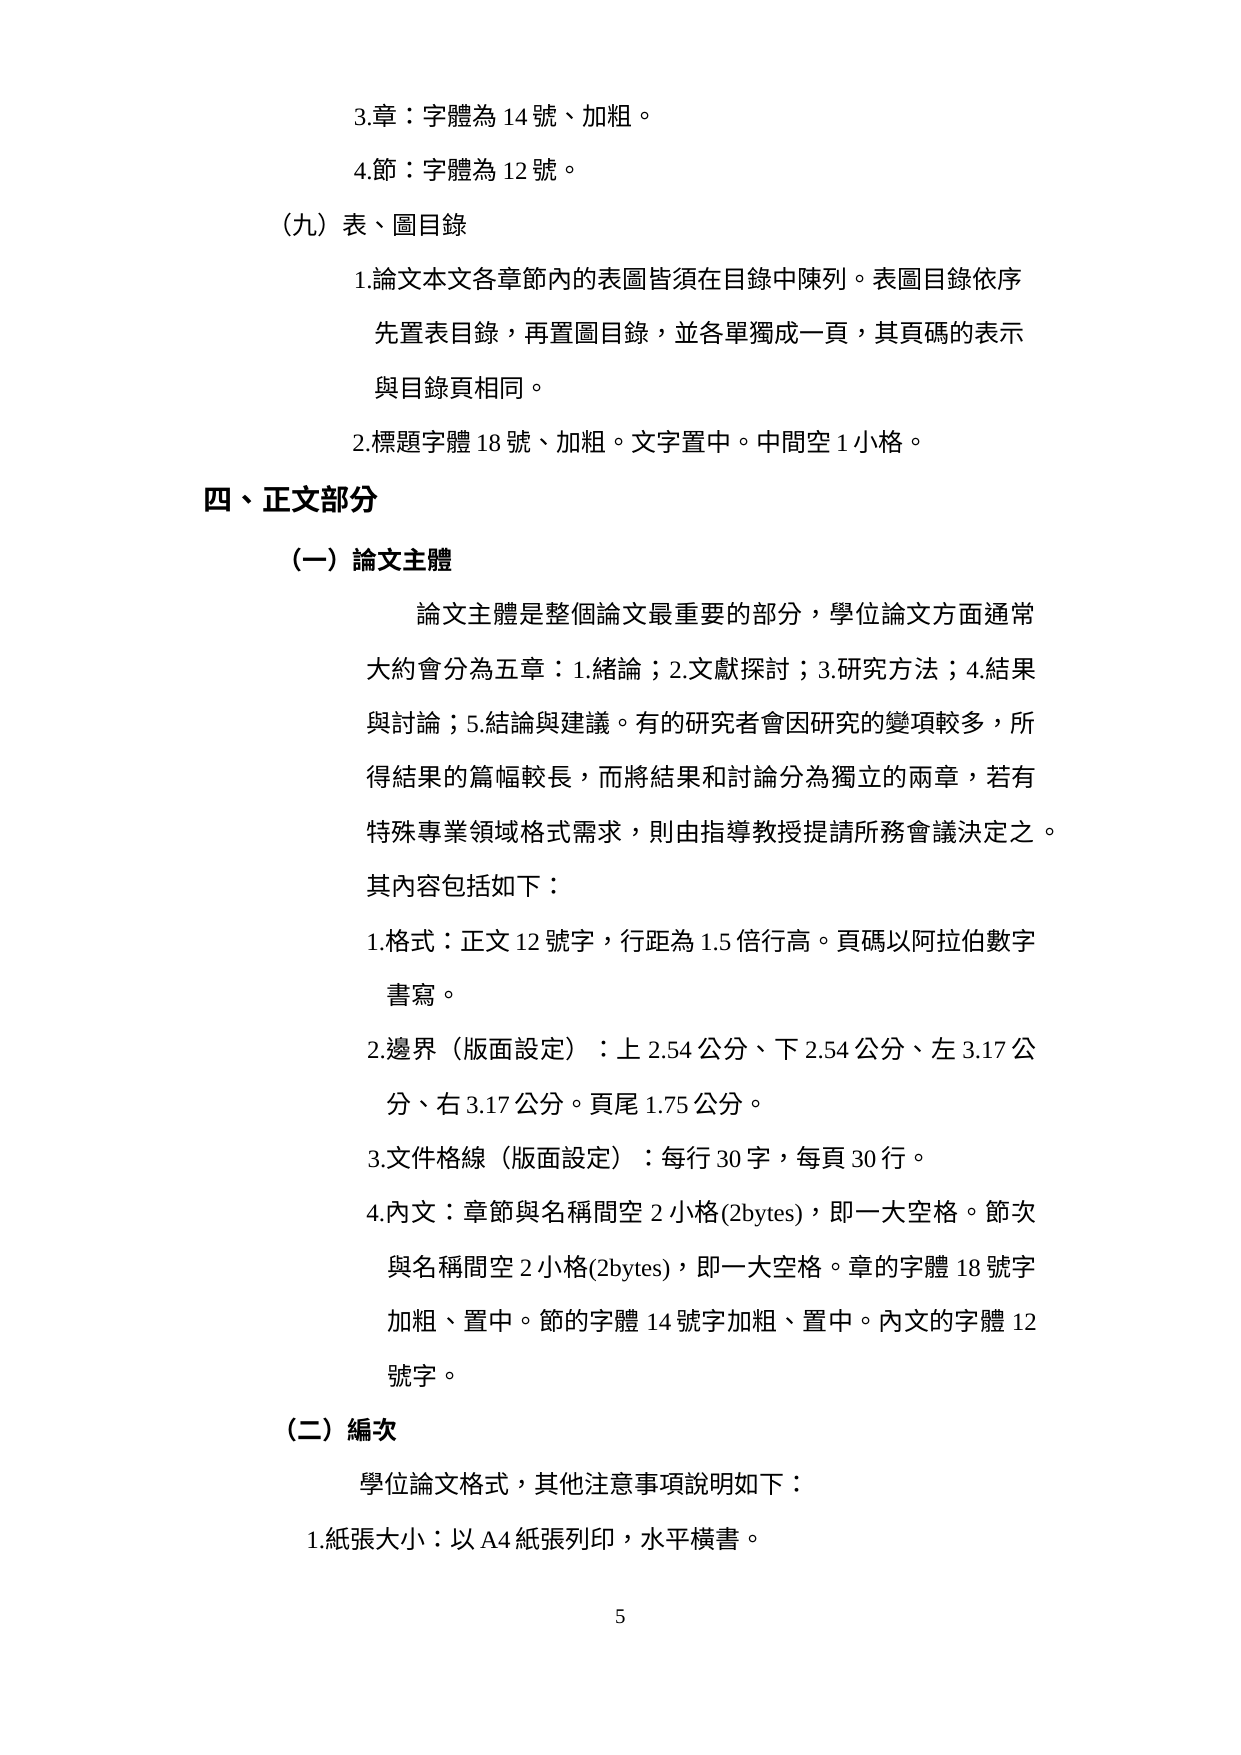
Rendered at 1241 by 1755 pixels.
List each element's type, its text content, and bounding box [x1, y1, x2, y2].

text 學位論文格式，其他注意事項說明如下： [359, 1465, 1037, 1501]
text 4.節：字體為12號。 [353, 151, 1037, 187]
text 2.邊界（版面設定）：上2.54公分、下2.54公分、左3.17公分、右3.17公分。頁尾1.75公分。 [367, 1030, 1037, 1120]
text （二）編次 [272, 1410, 1037, 1447]
text 1.論文本文各章節內的表圖皆須在目錄中陳列。表圖目錄依序先置表目錄，再置圖目錄，並各單獨成一頁，其頁碼的表示與目錄頁相同。 [353, 259, 1037, 404]
text （一）論文主體 [277, 540, 1037, 577]
text 四、正文部分 [203, 477, 1037, 519]
text 3.文件格線（版面設定）：每行30字，每頁30行。 [367, 1138, 1037, 1175]
text 1.紙張大小：以A4紙張列印，水平橫書。 [294, 1519, 1037, 1555]
text 2.標題字體18號、加粗。文字置中。中間空1小格。 [352, 423, 1037, 459]
text 論文主體是整個論文最重要的部分，學位論文方面通常大約會分為五章：1.緒論；2.文獻探討；3.研究方法；4.結果與討論；5.結論與建議。有的研究者會因研究的變項較多，所得結果的篇幅較長，而將結果和討論分為獨立的兩章，若有特殊專業領域格式需求，則由指導教授提請所務會議決定之。其內容包括如下： [366, 595, 1037, 903]
text 4.內文：章節與名稱間空2小格(2bytes)，即一大空格。節次與名稱間空2小格(2bytes)，即一大空格。章的字體18號字加粗、置中。節的字體14號字加粗、置中。內文的字體12號字。 [366, 1193, 1037, 1392]
text 1.格式：正文12號字，行距為1.5倍行高。頁碼以阿拉伯數字書寫。 [366, 921, 1037, 1012]
text 3.章：字體為14號、加粗。 [353, 96, 1037, 133]
text （九）表、圖目錄 [267, 205, 1037, 241]
